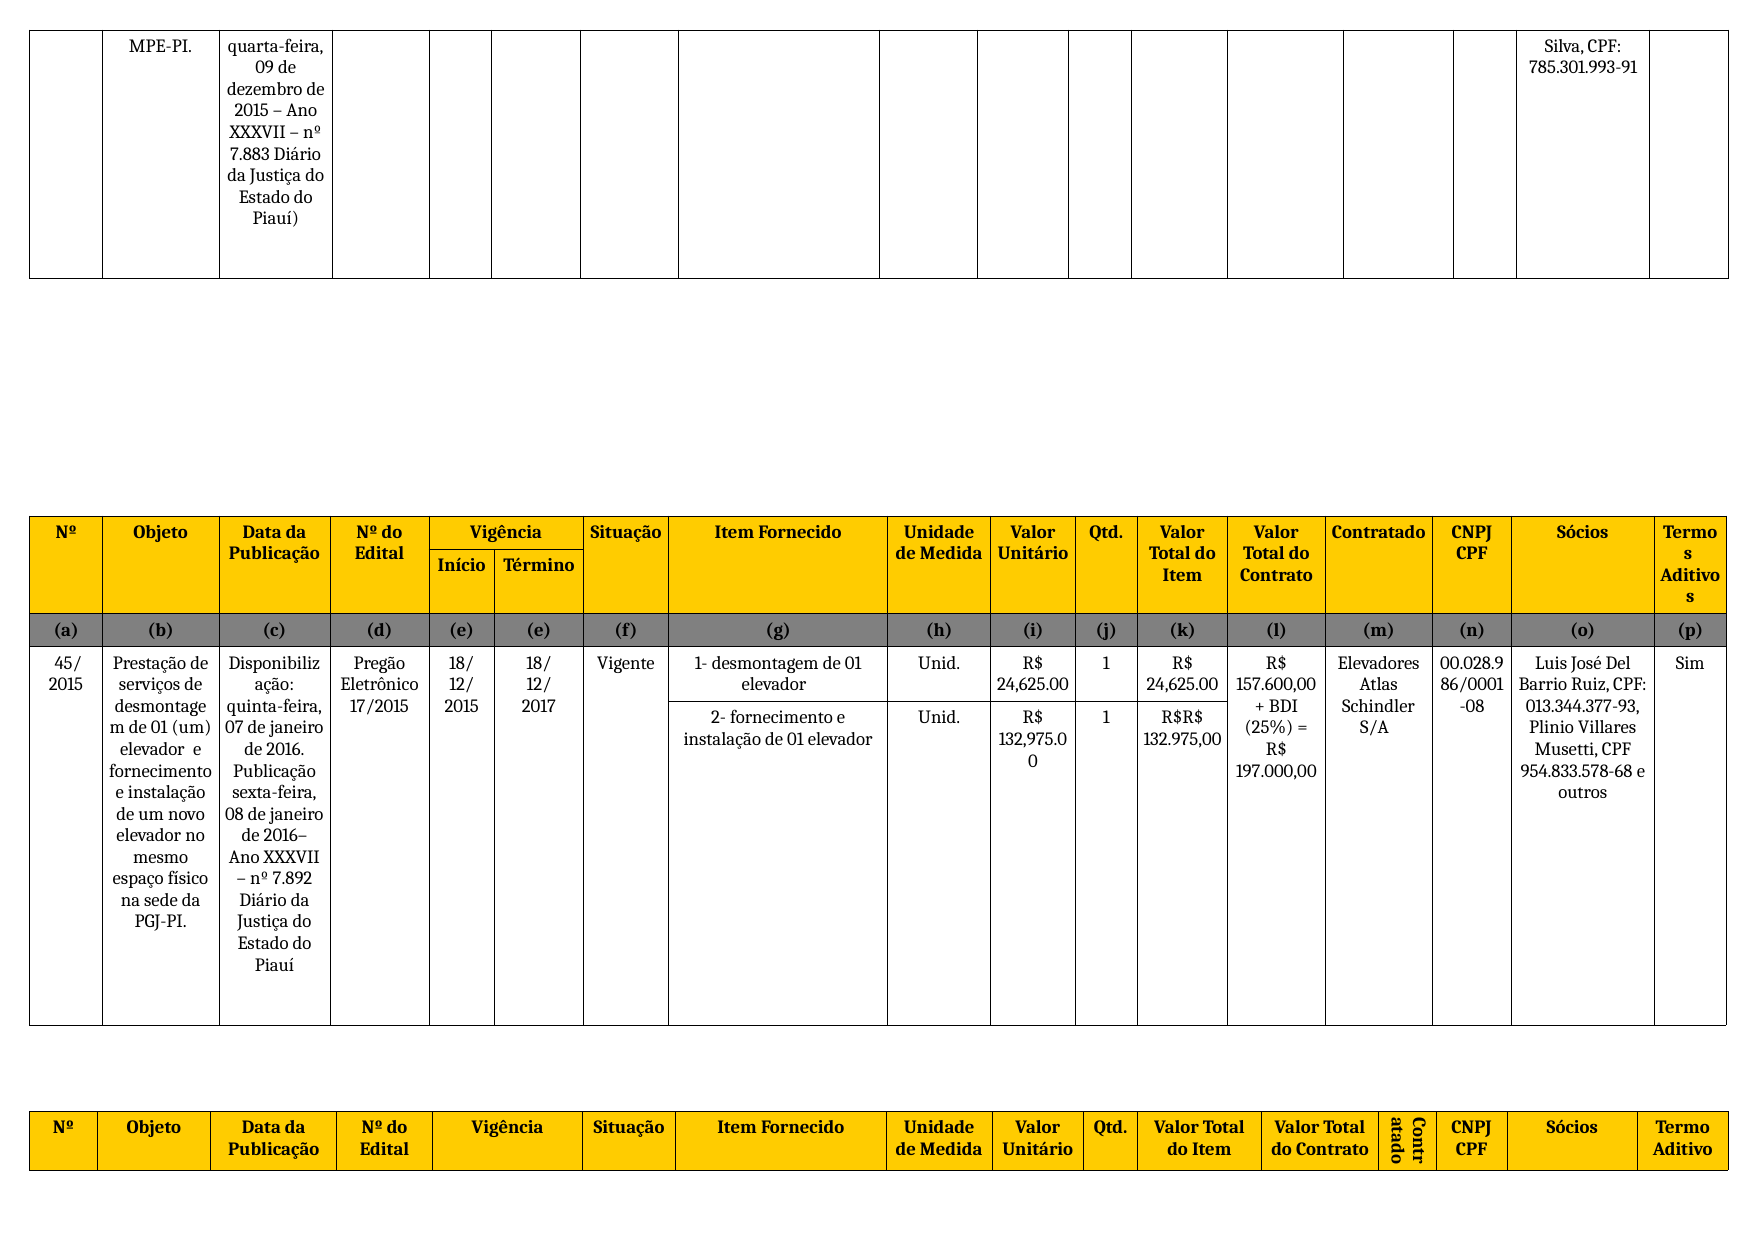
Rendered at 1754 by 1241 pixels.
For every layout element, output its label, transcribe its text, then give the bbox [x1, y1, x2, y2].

table_cell [1650, 31, 1728, 278]
table_cell Término [495, 550, 583, 613]
table_header Contratado [1326, 517, 1432, 613]
table_cell [430, 31, 491, 278]
table_header Nº [30, 1112, 97, 1170]
table_cell [1069, 31, 1131, 278]
table_header Valor Total do Item [1138, 1112, 1261, 1170]
table_header Nº do Edital [337, 1112, 432, 1170]
table_cell Silva, CPF: 785.301.993-91 [1517, 31, 1649, 278]
table_cell (a) [30, 614, 102, 646]
table_header Termo Aditivo [1638, 1112, 1728, 1170]
table_cell [30, 31, 102, 278]
table_cell (l) [1228, 614, 1325, 646]
table_cell (f) [584, 614, 668, 646]
table_header Objeto [103, 517, 219, 613]
table_cell [880, 31, 977, 278]
table_cell (o) [1512, 614, 1654, 646]
table_cell 45/ 2015 [30, 647, 102, 1024]
table_header Vigência [430, 517, 583, 549]
table_cell Elevadores Atlas Schindler S/A [1326, 647, 1432, 1024]
table_cell R$ 132.975,00 [991, 702, 1075, 1024]
table_cell Prestação de serviços de desmontagem de 01 (um) elevador e fornecimento e instalação de um novo elevador no mesmo espaço físico na sede da PGJ-PI. [103, 647, 219, 1024]
table_cell Sim [1655, 647, 1726, 1024]
table_header Objeto [98, 1112, 210, 1170]
table_header Nº do Edital [331, 517, 429, 613]
table_header Vigência [433, 1112, 582, 1170]
table_cell 1 [1076, 647, 1137, 701]
table_header Item Fornecido [676, 1112, 886, 1170]
table_cell Luis José Del Barrio Ruiz, CPF: 013.344.377-93, Plinio Villares Musetti, CPF 954.833.578-68 e outros [1512, 647, 1654, 1024]
table_header Valor Unitário [993, 1112, 1083, 1170]
table_cell 18/ 12/ 2017 [495, 647, 583, 1024]
table_cell quarta-feira, 09 de dezembro de 2015 – Ano XXXVII – nº 7.883 Diário da Justiça do Estado do Piauí) [220, 31, 332, 278]
table_cell (j) [1076, 614, 1137, 646]
table_cell (c) [220, 614, 330, 646]
table_cell [581, 31, 678, 278]
table_cell Início [430, 550, 494, 613]
table_cell 1- desmontagem de 01 elevador [669, 647, 887, 701]
table_cell [333, 31, 429, 278]
table_header Unidade de Medida [887, 1112, 992, 1170]
table_cell R$ 24.625,00 [991, 647, 1075, 701]
table_cell R$ 157.600,00 + BDI (25%) = R$ 197.000,00 [1228, 647, 1325, 1024]
table_cell 18/ 12/ 2015 [430, 647, 494, 1024]
table_cell 2- fornecimento e instalação de 01 elevador [669, 702, 887, 1024]
table_cell Disponibilização: quinta-feira, 07 de janeiro de 2016. Publicação sexta-feira, 08 de janeiro de 2016– Ano XXXVII – nº 7.892 Diário da Justiça do Estado do Piauí [220, 647, 330, 1024]
table_cell [1344, 31, 1453, 278]
table_cell Pregão Eletrônico 17/2015 [331, 647, 429, 1024]
table_cell - [1132, 31, 1227, 278]
table_header Termos Aditivos [1655, 517, 1726, 613]
table_cell (n) [1433, 614, 1511, 646]
table_cell (i) [991, 614, 1075, 646]
table_cell (e) [495, 614, 583, 646]
table_header Sócios [1512, 517, 1654, 613]
table_cell MPE-PI. [103, 31, 219, 278]
table_header Situação [584, 517, 668, 613]
table_cell R$ 24.625,00 [1138, 647, 1227, 701]
table_header Valor Total do Item [1138, 517, 1227, 613]
table_cell Unid. [888, 702, 990, 1024]
table_cell (h) [888, 614, 990, 646]
table_header Valor Total do Contrato [1262, 1112, 1378, 1170]
table_header CNPJ CPF [1433, 517, 1511, 613]
table_cell (p) [1655, 614, 1726, 646]
table_cell [492, 31, 580, 278]
table_cell (e) [430, 614, 494, 646]
table_header Data da Publicação [220, 517, 330, 613]
table_cell Unid. [888, 647, 990, 701]
table_header Contratado [1379, 1112, 1436, 1170]
table_cell [679, 31, 879, 278]
table_cell Vigente [584, 647, 668, 1024]
table_header Unidade de Medida [888, 517, 990, 613]
table_header Item Fornecido [669, 517, 887, 613]
table_cell (m) [1326, 614, 1432, 646]
table_header CNPJ CPF [1437, 1112, 1507, 1170]
table_header Sócios [1508, 1112, 1637, 1170]
table_cell (d) [331, 614, 429, 646]
table_cell [1454, 31, 1516, 278]
table_header Situação [583, 1112, 675, 1170]
table_header Valor Unitário [991, 517, 1075, 613]
table_header Nº [30, 517, 102, 613]
table_header Qtd. [1084, 1112, 1137, 1170]
table_cell (b) [103, 614, 219, 646]
table_header Valor Total do Contrato [1228, 517, 1325, 613]
table_cell 00.028.986/0001-08 [1433, 647, 1511, 1024]
table_cell 1 [1076, 702, 1137, 1024]
table_cell R$R$ 132.975,00 [1138, 702, 1227, 1024]
table_cell (k) [1138, 614, 1227, 646]
table_header Qtd. [1076, 517, 1137, 613]
table_cell (g) [669, 614, 887, 646]
table_cell [978, 31, 1068, 278]
table_header Data da Publicação [211, 1112, 336, 1170]
table_cell [1228, 31, 1343, 278]
